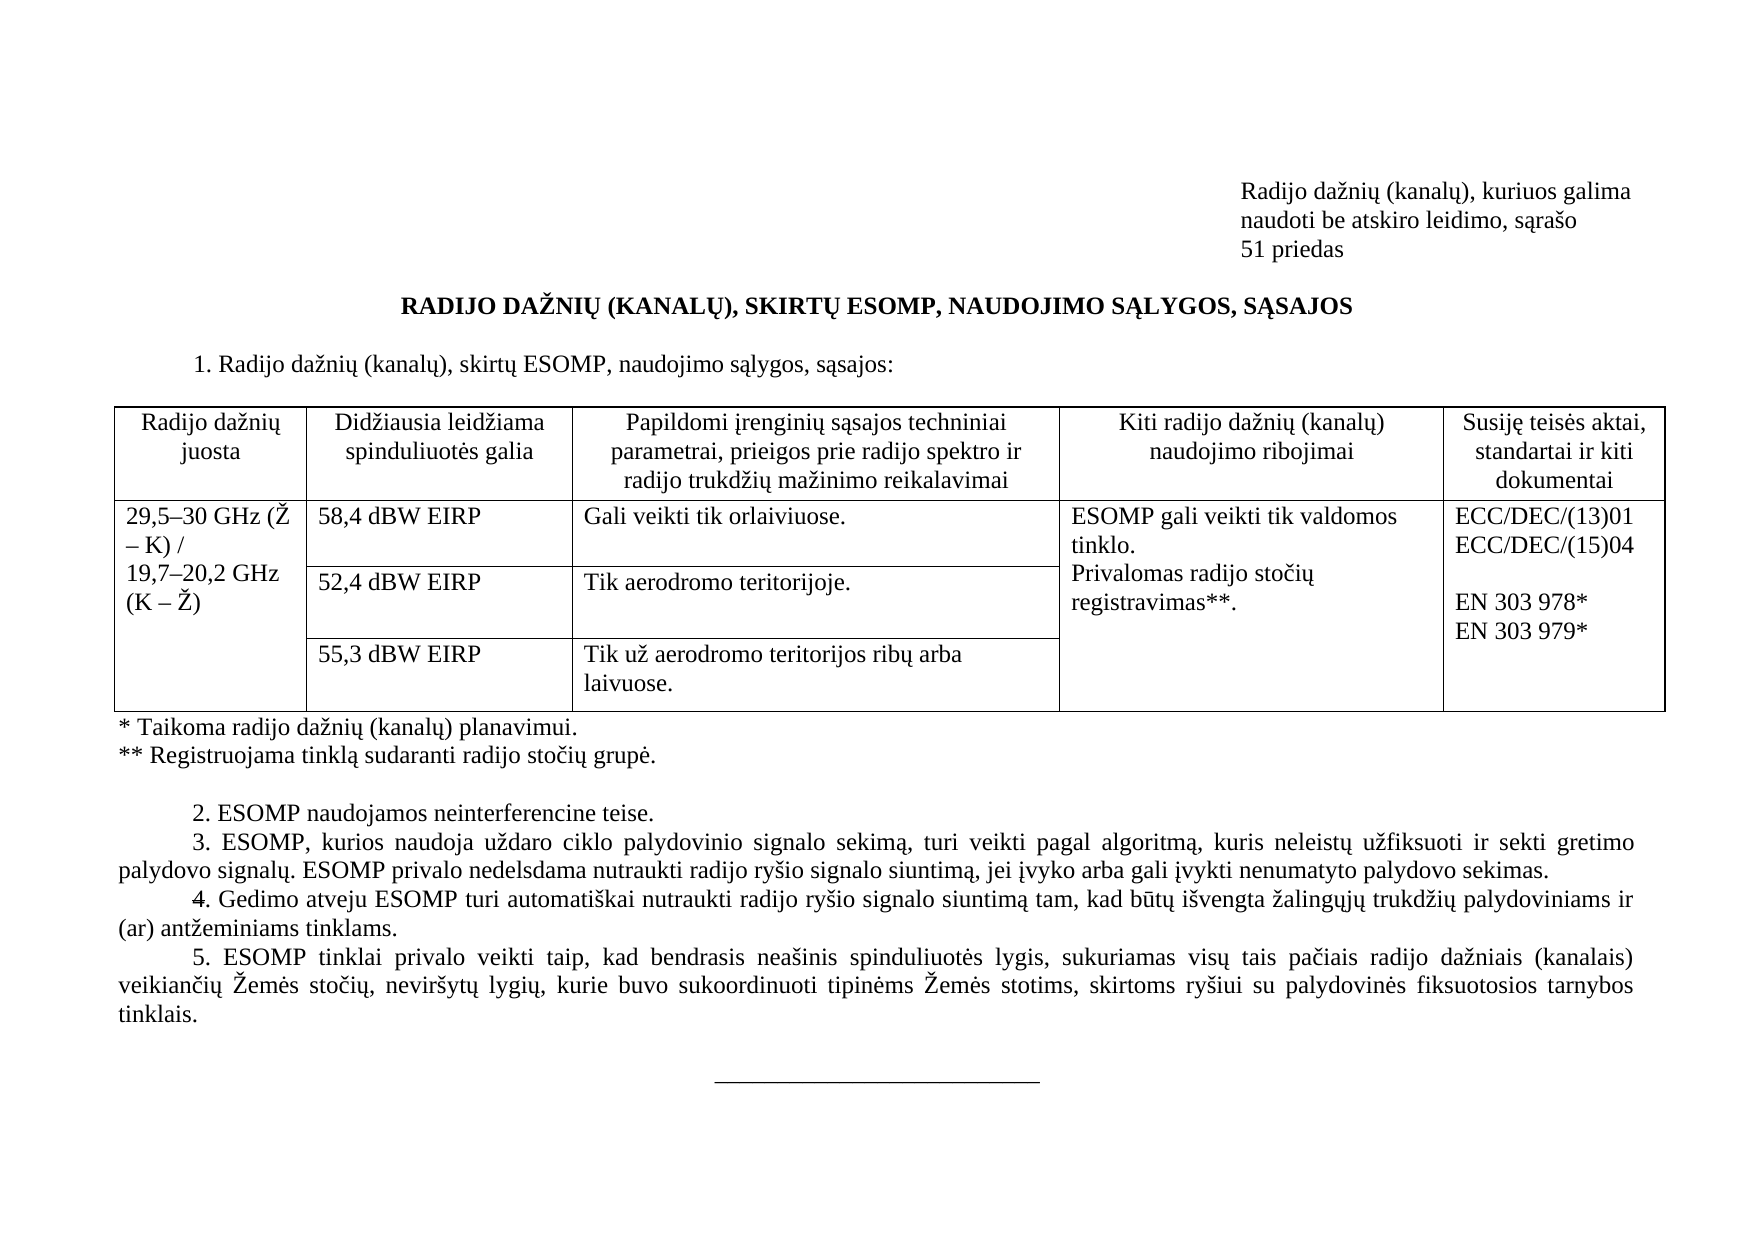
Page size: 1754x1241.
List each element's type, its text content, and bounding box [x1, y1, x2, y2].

text ** Registruojama tinklą sudaranti radijo stočių grupė. [118, 740, 1636, 769]
table_cell Tik už aerodromo teritorijos ribų arba laivuose. [573, 639, 1059, 711]
table_header Kiti radijo dažnių (kanalų) naudojimo ribojimai [1060, 408, 1443, 500]
text 2. ESOMP naudojamos neinterferencine teise. [118, 798, 1636, 827]
text __________________________ [118, 1057, 1636, 1085]
text Radijo dažnių (kanalų), kuriuos galima [118, 176, 1636, 205]
table_cell 52,4 dBW EIRP [307, 567, 572, 638]
table_cell ESOMP gali veikti tik valdomos tinklo. Privalomas radijo stočių registravimas**. [1060, 501, 1443, 711]
table_cell Gali veikti tik orlaiviuose. [573, 501, 1059, 566]
table_header Susiję teisės aktai, standartai ir kiti dokumentai [1444, 408, 1664, 500]
table_header Didžiausia leidžiama spinduliuotės galia [307, 408, 572, 500]
table_header Radijo dažnių juosta [115, 408, 306, 500]
table_cell Tik aerodromo teritorijoje. [573, 567, 1059, 638]
text 5. ESOMP tinklai privalo veikti taip, kad bendrasis neašinis spinduliuotės lygis, sukuriamas visų tais pačiais radijo dažniais (kanalais) veikiančių Žemės stočių, neviršytų lygių, kurie buvo sukoordinuoti tipinėms Žemės stotims, skirtoms ryšiui su palydovinės fiksuotosios tarnybos tinklais. [118, 942, 1636, 1028]
text RADIJO DAŽNIŲ (KANALŲ), SKIRTŲ ESOMP, NAUDOJIMO SĄLYGOS, SĄSAJOS [118, 291, 1636, 320]
text 4. Gedimo atveju ESOMP turi automatiškai nutraukti radijo ryšio signalo siuntimą tam, kad būtų išvengta žalingųjų trukdžių palydoviniams ir (ar) antžeminiams tinklams. [118, 884, 1636, 942]
text 1. Radijo dažnių (kanalų), skirtų ESOMP, naudojimo sąlygos, sąsajos: [118, 349, 1636, 378]
text 51 priedas [118, 234, 1636, 263]
text * Taikoma radijo dažnių (kanalų) planavimui. [118, 712, 1636, 740]
table_cell 55,3 dBW EIRP [307, 639, 572, 711]
table_header Papildomi įrenginių sąsajos techniniai parametrai, prieigos prie radijo spektro ir radijo trukdžių mažinimo reikalavimai [573, 408, 1059, 500]
table_cell 29,5–30 GHz (Ž – K) / 19,7–20,2 GHz (K – Ž) [115, 501, 306, 711]
text naudoti be atskiro leidimo, sąrašo [118, 205, 1636, 234]
table_cell 58,4 dBW EIRP [307, 501, 572, 566]
text 3. ESOMP, kurios naudoja uždaro ciklo palydovinio signalo sekimą, turi veikti pagal algoritmą, kuris neleistų užfiksuoti ir sekti gretimo palydovo signalų. ESOMP privalo nedelsdama nutraukti radijo ryšio signalo siuntimą, jei įvyko arba gali įvykti nenumatyto palydovo sekimas. [118, 827, 1636, 884]
table_cell ECC/DEC/(13)01 ECC/DEC/(15)04 EN 303 978* EN 303 979* [1444, 501, 1664, 711]
